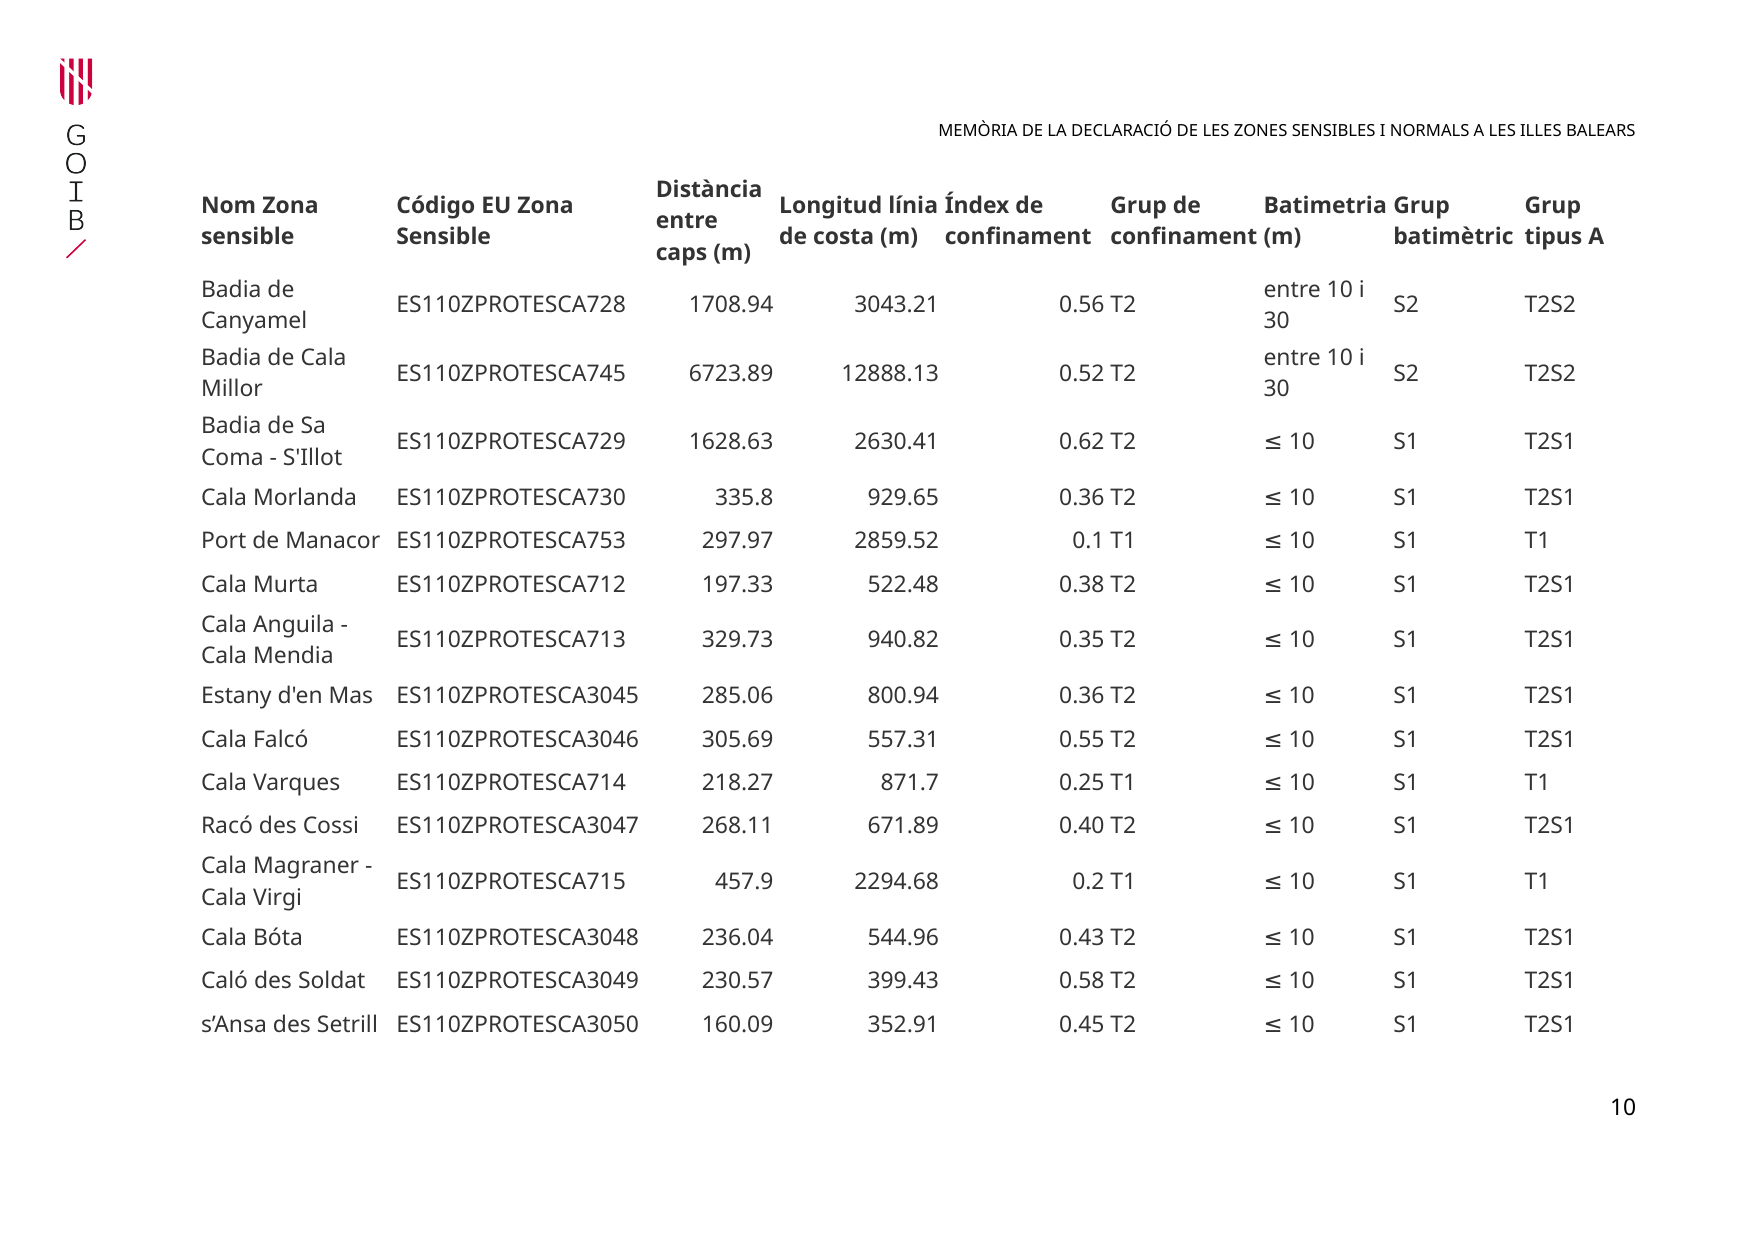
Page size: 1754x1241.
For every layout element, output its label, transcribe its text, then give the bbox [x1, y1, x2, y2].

table_cell S2 [1390, 270, 1521, 338]
table_cell T2S1 [1521, 605, 1628, 673]
table_cell 2294,68 [776, 847, 942, 915]
table_cell Badia de Sa Coma - S'Illot [198, 407, 393, 475]
table_cell 0,40 [942, 803, 1107, 847]
table_cell 1628,63 [653, 407, 776, 475]
table_cell T2S1 [1521, 803, 1628, 847]
table_cell ≤ 10 [1260, 717, 1390, 760]
table_cell T2S1 [1521, 915, 1628, 958]
table_cell T2 [1107, 605, 1260, 673]
table_cell Cala Falcó [198, 717, 393, 760]
table_cell T2 [1107, 673, 1260, 717]
table_cell S1 [1390, 673, 1521, 717]
table_cell 399,43 [776, 958, 942, 1002]
table_cell S1 [1390, 760, 1521, 803]
table_cell T2S1 [1521, 717, 1628, 760]
table_cell 800,94 [776, 673, 942, 717]
table_cell 352,91 [776, 1002, 942, 1045]
table_cell 297,97 [653, 518, 776, 562]
table_cell T2 [1107, 338, 1260, 407]
table_cell ≤ 10 [1260, 673, 1390, 717]
table_cell ≤ 10 [1260, 518, 1390, 562]
table_cell 12888,13 [776, 338, 942, 407]
table_cell T2 [1107, 475, 1260, 518]
table_cell 0,43 [942, 915, 1107, 958]
table_cell 335,8 [653, 475, 776, 518]
table_header Grup batimètric [1390, 170, 1521, 270]
table_cell T2 [1107, 915, 1260, 958]
table_cell T2S2 [1521, 338, 1628, 407]
table_cell S1 [1390, 475, 1521, 518]
table_cell T2S1 [1521, 958, 1628, 1002]
table_header Distància entre caps (m) [653, 170, 776, 270]
table_cell ES110ZPROTESCA753 [393, 518, 653, 562]
table_cell 329,73 [653, 605, 776, 673]
table_cell 0,62 [942, 407, 1107, 475]
table_cell 2859,52 [776, 518, 942, 562]
table_cell Cala Murta [198, 562, 393, 605]
table_cell 544,96 [776, 915, 942, 958]
table_cell ≤ 10 [1260, 803, 1390, 847]
table_cell Badia de Canyamel [198, 270, 393, 338]
table_cell ES110ZPROTESCA745 [393, 338, 653, 407]
table_cell 3043,21 [776, 270, 942, 338]
table_cell T1 [1521, 518, 1628, 562]
table_cell 0,25 [942, 760, 1107, 803]
table_cell ES110ZPROTESCA712 [393, 562, 653, 605]
table_cell 0,36 [942, 475, 1107, 518]
table_cell ES110ZPROTESCA728 [393, 270, 653, 338]
table_cell ES110ZPROTESCA730 [393, 475, 653, 518]
table_cell 457,9 [653, 847, 776, 915]
table_cell ES110ZPROTESCA3047 [393, 803, 653, 847]
table_cell Port de Manacor [198, 518, 393, 562]
table_cell T2 [1107, 562, 1260, 605]
table_cell S1 [1390, 605, 1521, 673]
table_cell T2 [1107, 958, 1260, 1002]
table_cell ES110ZPROTESCA713 [393, 605, 653, 673]
table_cell Badia de Cala Millor [198, 338, 393, 407]
table_cell ES110ZPROTESCA714 [393, 760, 653, 803]
table_cell S1 [1390, 518, 1521, 562]
table_cell 0,58 [942, 958, 1107, 1002]
table_cell 285,06 [653, 673, 776, 717]
table_cell ≤ 10 [1260, 1002, 1390, 1045]
table_cell S1 [1390, 1002, 1521, 1045]
table_cell S1 [1390, 958, 1521, 1002]
table_cell ES110ZPROTESCA3045 [393, 673, 653, 717]
table_cell T1 [1107, 760, 1260, 803]
table_cell Cala Bóta [198, 915, 393, 958]
table_cell S1 [1390, 407, 1521, 475]
table_cell s’Ansa des Setrill [198, 1002, 393, 1045]
table_cell 0,55 [942, 717, 1107, 760]
table_header Batimetria (m) [1260, 170, 1390, 270]
table_cell T1 [1107, 518, 1260, 562]
table_cell 0,1 [942, 518, 1107, 562]
table_cell Cala Morlanda [198, 475, 393, 518]
table_cell T2S1 [1521, 562, 1628, 605]
table_cell 0,38 [942, 562, 1107, 605]
table_cell ES110ZPROTESCA729 [393, 407, 653, 475]
table_cell ES110ZPROTESCA3049 [393, 958, 653, 1002]
table_cell Cala Anguila - Cala Mendia [198, 605, 393, 673]
table_cell ≤ 10 [1260, 760, 1390, 803]
table_cell T1 [1521, 847, 1628, 915]
table_cell ≤ 10 [1260, 847, 1390, 915]
table_cell S2 [1390, 338, 1521, 407]
table_cell 871,7 [776, 760, 942, 803]
table_cell 0,56 [942, 270, 1107, 338]
table_cell Caló des Soldat [198, 958, 393, 1002]
table_cell T2S1 [1521, 475, 1628, 518]
table_cell 305,69 [653, 717, 776, 760]
table_cell 197,33 [653, 562, 776, 605]
table_cell S1 [1390, 717, 1521, 760]
table_cell entre 10 i 30 [1260, 270, 1390, 338]
table_header Índex de confinament [942, 170, 1107, 270]
table_header Longitud línia de costa (m) [776, 170, 942, 270]
table_cell ES110ZPROTESCA3048 [393, 915, 653, 958]
table_cell 0,45 [942, 1002, 1107, 1045]
table_cell S1 [1390, 803, 1521, 847]
table_cell T2S2 [1521, 270, 1628, 338]
table_cell ES110ZPROTESCA3050 [393, 1002, 653, 1045]
table_cell ≤ 10 [1260, 605, 1390, 673]
table_cell 268,11 [653, 803, 776, 847]
table_cell Cala Varques [198, 760, 393, 803]
table_cell T2S1 [1521, 407, 1628, 475]
table_cell 6723,89 [653, 338, 776, 407]
table_cell ≤ 10 [1260, 475, 1390, 518]
table_header Nom Zona sensible [198, 170, 393, 270]
table_cell 0,35 [942, 605, 1107, 673]
table_cell 557,31 [776, 717, 942, 760]
table_cell 929,65 [776, 475, 942, 518]
table_cell Cala Magraner - Cala Virgi [198, 847, 393, 915]
table_cell ES110ZPROTESCA715 [393, 847, 653, 915]
table_cell T2 [1107, 1002, 1260, 1045]
table_cell T2 [1107, 803, 1260, 847]
picture [31, 36, 121, 288]
table_cell 0,36 [942, 673, 1107, 717]
table_cell 230,57 [653, 958, 776, 1002]
table_cell ≤ 10 [1260, 407, 1390, 475]
table_cell Racó des Cossi [198, 803, 393, 847]
table_cell T2 [1107, 717, 1260, 760]
table_cell entre 10 i 30 [1260, 338, 1390, 407]
table_cell 1708,94 [653, 270, 776, 338]
table_cell ES110ZPROTESCA3046 [393, 717, 653, 760]
table_header Grup tipus A [1521, 170, 1628, 270]
table_cell ≤ 10 [1260, 562, 1390, 605]
table_cell 218,27 [653, 760, 776, 803]
table_cell 522,48 [776, 562, 942, 605]
table_cell ≤ 10 [1260, 915, 1390, 958]
table_cell S1 [1390, 915, 1521, 958]
table_cell 2630,41 [776, 407, 942, 475]
table_cell T1 [1521, 760, 1628, 803]
table_cell T2 [1107, 407, 1260, 475]
table_cell T2 [1107, 270, 1260, 338]
table_header Código EU Zona Sensible [393, 170, 653, 270]
table_cell Estany d'en Mas [198, 673, 393, 717]
table_cell S1 [1390, 562, 1521, 605]
table_cell 160,09 [653, 1002, 776, 1045]
table_cell T1 [1107, 847, 1260, 915]
table_cell T2S1 [1521, 673, 1628, 717]
table_cell 671,89 [776, 803, 942, 847]
table_cell S1 [1390, 847, 1521, 915]
table_cell 0,52 [942, 338, 1107, 407]
table_cell 0,2 [942, 847, 1107, 915]
table_cell 236,04 [653, 915, 776, 958]
table_cell T2S1 [1521, 1002, 1628, 1045]
table_header Grup de confinament [1107, 170, 1260, 270]
table_cell ≤ 10 [1260, 958, 1390, 1002]
table_cell 940,82 [776, 605, 942, 673]
